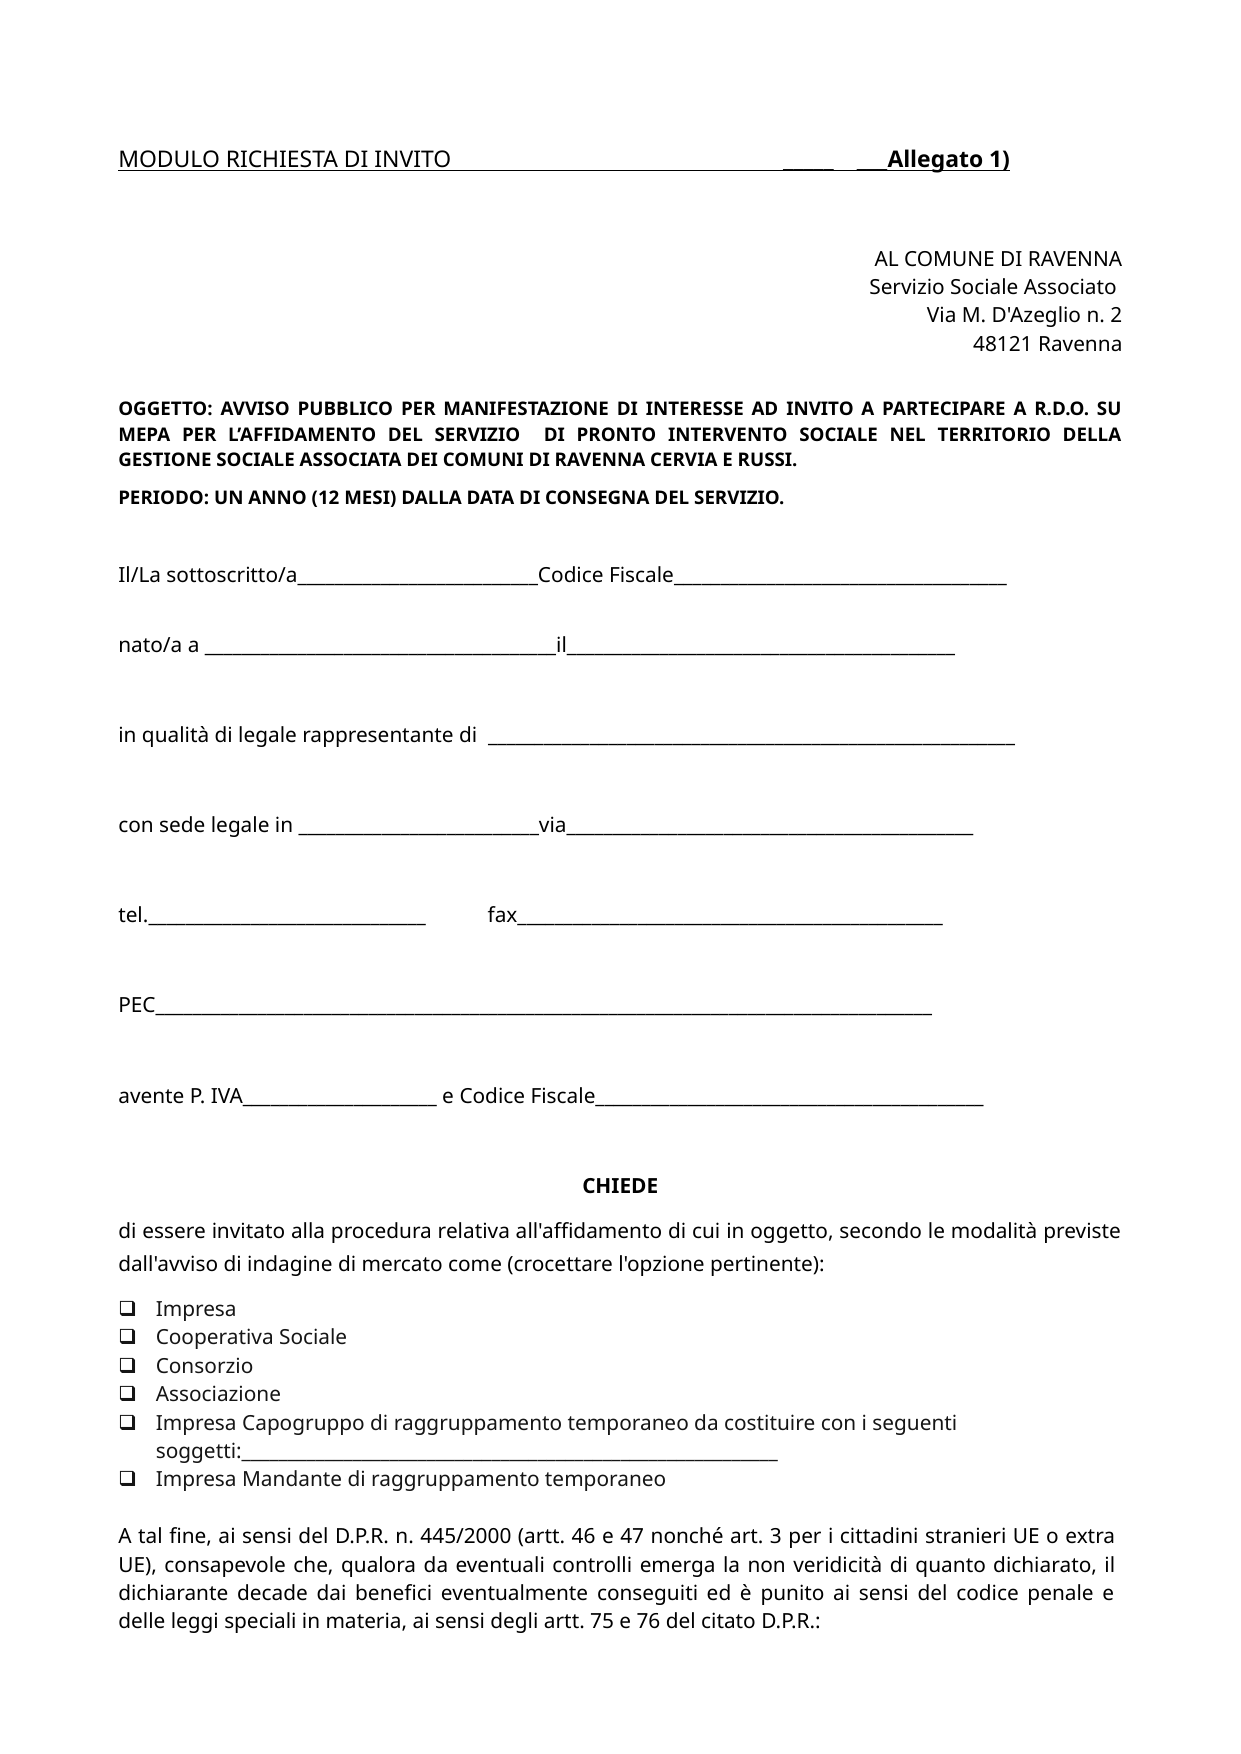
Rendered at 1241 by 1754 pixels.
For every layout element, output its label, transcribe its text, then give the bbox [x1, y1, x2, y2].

text OGGETTO: AVVISO PUBBLICO PER MANIFESTAZIONE DI INTERESSE AD INVITO A PARTECIPARE A R.D.O. SU MEPA PER L’AFFIDAMENTO DEL SERVIZIO DI PRONTO INTERVENTO SOCIALE NEL TERRITORIO DELLA GESTIONE SOCIALE ASSOCIATA DEI COMUNI DI RAVENNA CERVIA E RUSSI. [118, 395, 1122, 472]
text AL COMUNE DI RAVENNA [118, 244, 1122, 272]
text di essere invitato alla procedura relativa all'affidamento di cui in oggetto, secondo le modalità previste dall'avviso di indagine di mercato come (crocettare l'opzione pertinente): [118, 1216, 1122, 1277]
text in qualità di legale rappresentante di _________________________________________________________ [118, 720, 1122, 748]
list Impresa [118, 1294, 1122, 1322]
list Associazione [118, 1379, 1122, 1408]
text CHIEDE [118, 1171, 1122, 1199]
text tel.______________________________ fax______________________________________________ [118, 900, 1122, 929]
text PERIODO: UN ANNO (12 MESI) DALLA DATA DI CONSEGNA DEL SERVIZIO. [118, 484, 1122, 510]
text 48121 Ravenna [118, 329, 1122, 357]
text Servizio Sociale Associato [118, 272, 1122, 301]
text nato/a a ______________________________________il__________________________________________ [118, 630, 1122, 658]
text avente P. IVA_____________________ e Codice Fiscale__________________________________________ [118, 1081, 1122, 1109]
text A tal fine, ai sensi del D.P.R. n. 445/2000 (artt. 46 e 47 nonché art. 3 per i cittadini stranieri UE o extra UE), consapevole che, qualora da eventuali controlli emerga la non veridicità di quanto dichiarato, il dichiarante decade dai benefici eventualmente conseguiti ed è punito ai sensi del codice penale e delle leggi speciali in materia, ai sensi degli artt. 75 e 76 del citato D.P.R.: [118, 1521, 1116, 1635]
text Il/La sottoscritto/a__________________________Codice Fiscale____________________________________ [118, 560, 1122, 589]
list Cooperativa Sociale [118, 1322, 1122, 1351]
list Impresa Capogruppo di raggruppamento temporaneo da costituire con i seguenti soggetti:__________________________________________________________ [118, 1408, 1122, 1464]
text PEC____________________________________________________________________________________ [118, 991, 1122, 1019]
subtitle MODULO RICHIESTA DI INVITO _____ ___Allegato 1) [118, 143, 1122, 174]
text Via M. D'Azeglio n. 2 [118, 301, 1122, 329]
list Impresa Mandante di raggruppamento temporaneo [118, 1464, 1122, 1493]
list Consorzio [118, 1351, 1122, 1379]
text con sede legale in __________________________via____________________________________________ [118, 810, 1122, 839]
